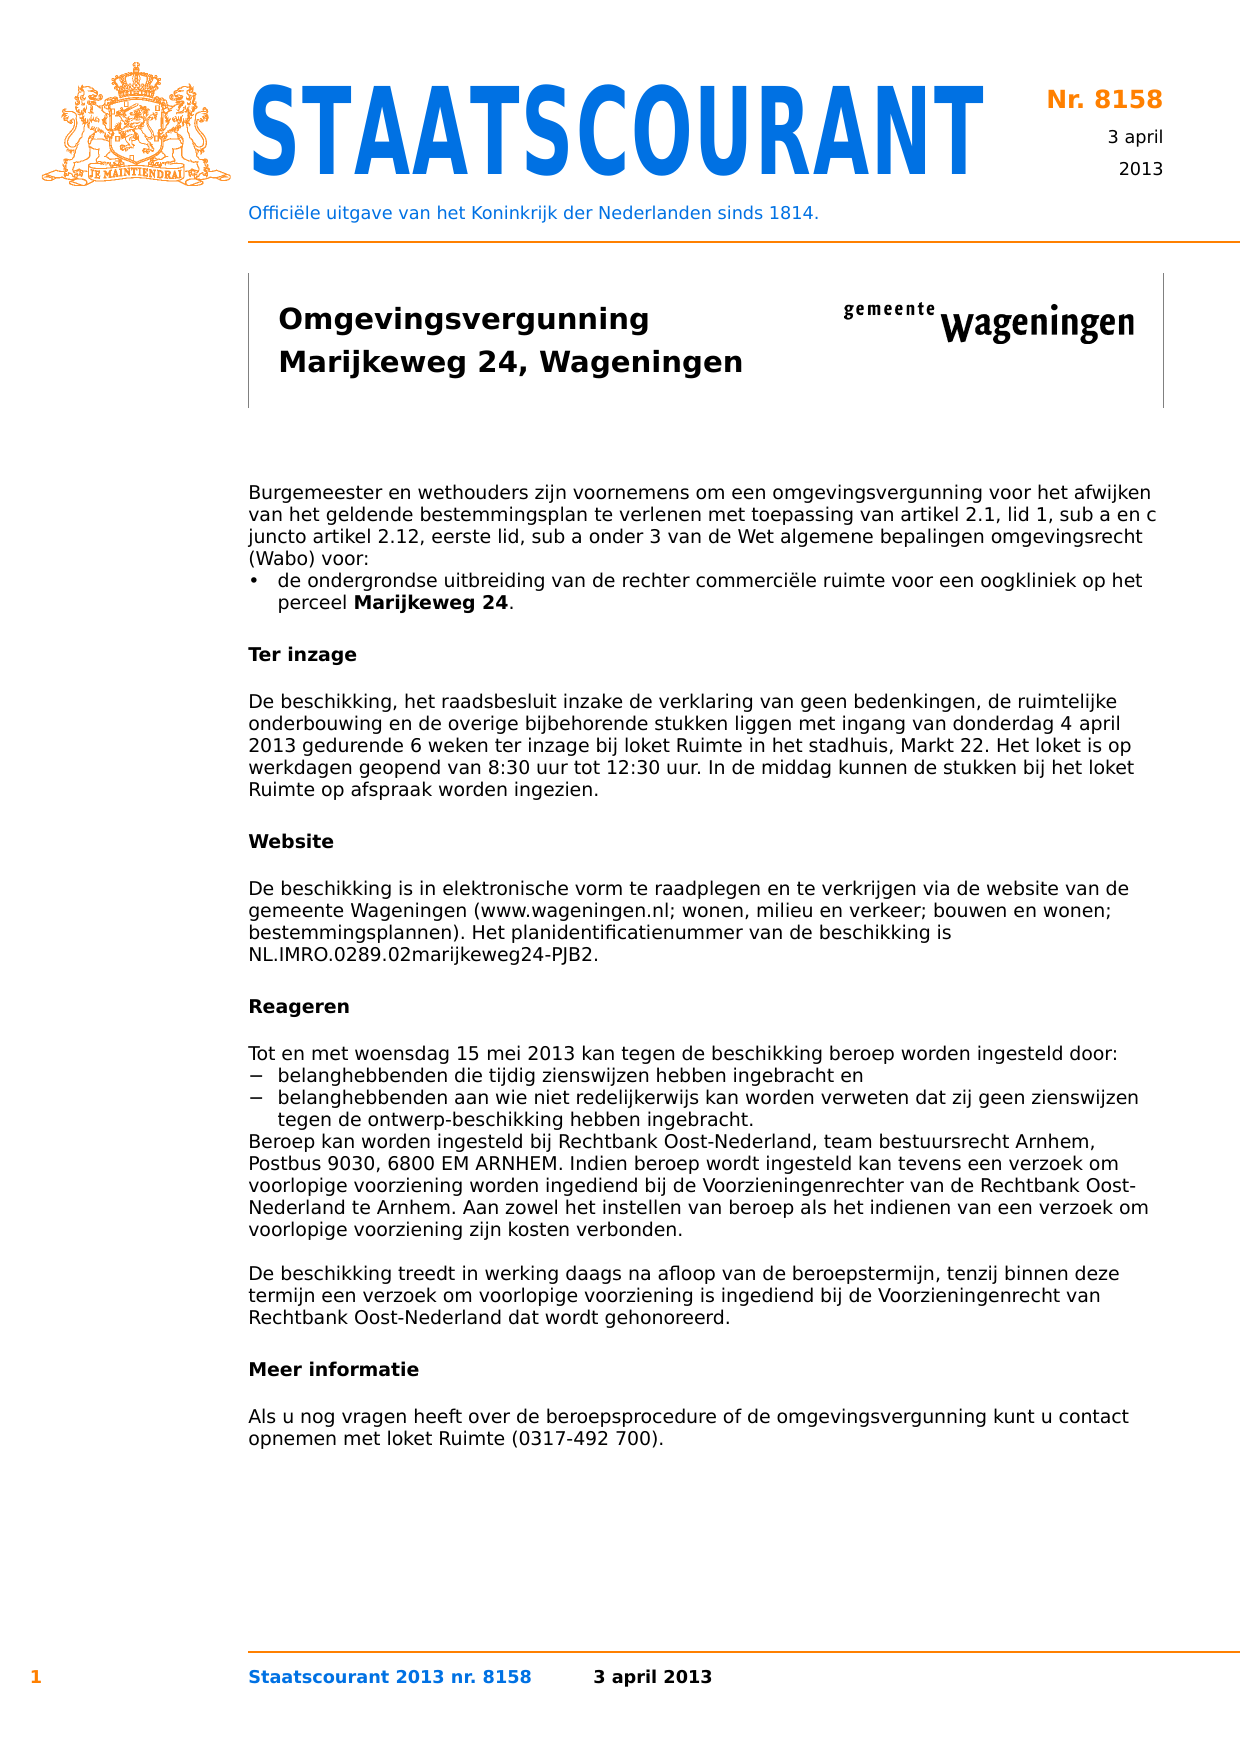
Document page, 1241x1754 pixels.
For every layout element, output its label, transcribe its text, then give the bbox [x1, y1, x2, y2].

table_cell 2013 [998, 153, 1240, 203]
table_header Nr. 8158 [998, 62, 1240, 121]
table_header [25, 62, 248, 241]
text Als u nog vragen heeft over de beroepsprocedure of de omgevingsvergunning kunt u contact opnemen met loket Ruimte (0317-492 700). [248, 1406, 1163, 1449]
table_header STAATSCOURANT [248, 62, 998, 203]
text − belanghebbenden aan wie niet redelijkerwijs kan worden verweten dat zij geen zienswijzen tegen de ontwerp-beschikking hebben ingebracht. [248, 1087, 1163, 1131]
text De beschikking is in elektronische vorm te raadplegen en te verkrijgen via de website van de gemeente Wageningen (www.wageningen.nl; wonen, milieu en verkeer; bouwen en wonen; bestemmingsplannen). Het planidentificatienummer van de beschikking is NL.IMRO.0289.02marijkeweg24-PJB2. [248, 878, 1163, 966]
subtitle Omgevingsvergunning Marijkeweg 24, Wageningen [249, 273, 1163, 408]
table_cell Officiële uitgave van het Koninkrijk der Nederlanden sinds 1814. [248, 203, 1240, 241]
text De beschikking, het raadsbesluit inzake de verklaring van geen bedenkingen, de ruimtelijke onderbouwing en de overige bijbehorende stukken liggen met ingang van donderdag 4 april 2013 gedurende 6 weken ter inzage bij loket Ruimte in het stadhuis, Markt 22. Het loket is op werkdagen geopend van 8:30 uur tot 12:30 uur. In de middag kunnen de stukken bij het loket Ruimte op afspraak worden ingezien. [248, 691, 1163, 801]
picture [41, 62, 231, 186]
text Beroep kan worden ingesteld bij Rechtbank Oost-Nederland, team bestuursrecht Arnhem, Postbus 9030, 6800 EM ARNHEM. Indien beroep wordt ingesteld kan tevens een verzoek om voorlopige voorziening worden ingediend bij de Voorzieningenrechter van de Rechtbank Oost-Nederland te Arnhem. Aan zowel het instellen van beroep als het indienen van een verzoek om voorlopige voorziening zijn kosten verbonden. [248, 1131, 1163, 1241]
subtitle Meer informatie [248, 1358, 1163, 1381]
subtitle Reageren [248, 996, 1163, 1018]
subtitle Website [248, 831, 1163, 853]
text Burgemeester en wethouders zijn voornemens om een omgevingsvergunning voor het afwijken van het geldende bestemmingsplan te verlenen met toepassing van artikel 2.1, lid 1, sub a en c juncto artikel 2.12, eerste lid, sub a onder 3 van de Wet algemene bepalingen omgevingsrecht (Wabo) voor: [248, 482, 1163, 570]
text • de ondergrondse uitbreiding van de rechter commerciële ruimte voor een oogkliniek op het perceel Marijkeweg 24. [248, 570, 1163, 614]
picture [844, 302, 1134, 344]
text De beschikking treedt in werking daags na afloop van de beroepstermijn, tenzij binnen deze termijn een verzoek om voorlopige voorziening is ingediend bij de Voorzieningenrecht van Rechtbank Oost-Nederland dat wordt gehonoreerd. [248, 1263, 1163, 1328]
subtitle Ter inzage [248, 644, 1163, 666]
text − belanghebbenden die tijdig zienswijzen hebben ingebracht en [248, 1065, 1163, 1087]
text Tot en met woensdag 15 mei 2013 kan tegen de beschikking beroep worden ingesteld door: [248, 1043, 1163, 1065]
table_cell 3 april [998, 121, 1240, 153]
